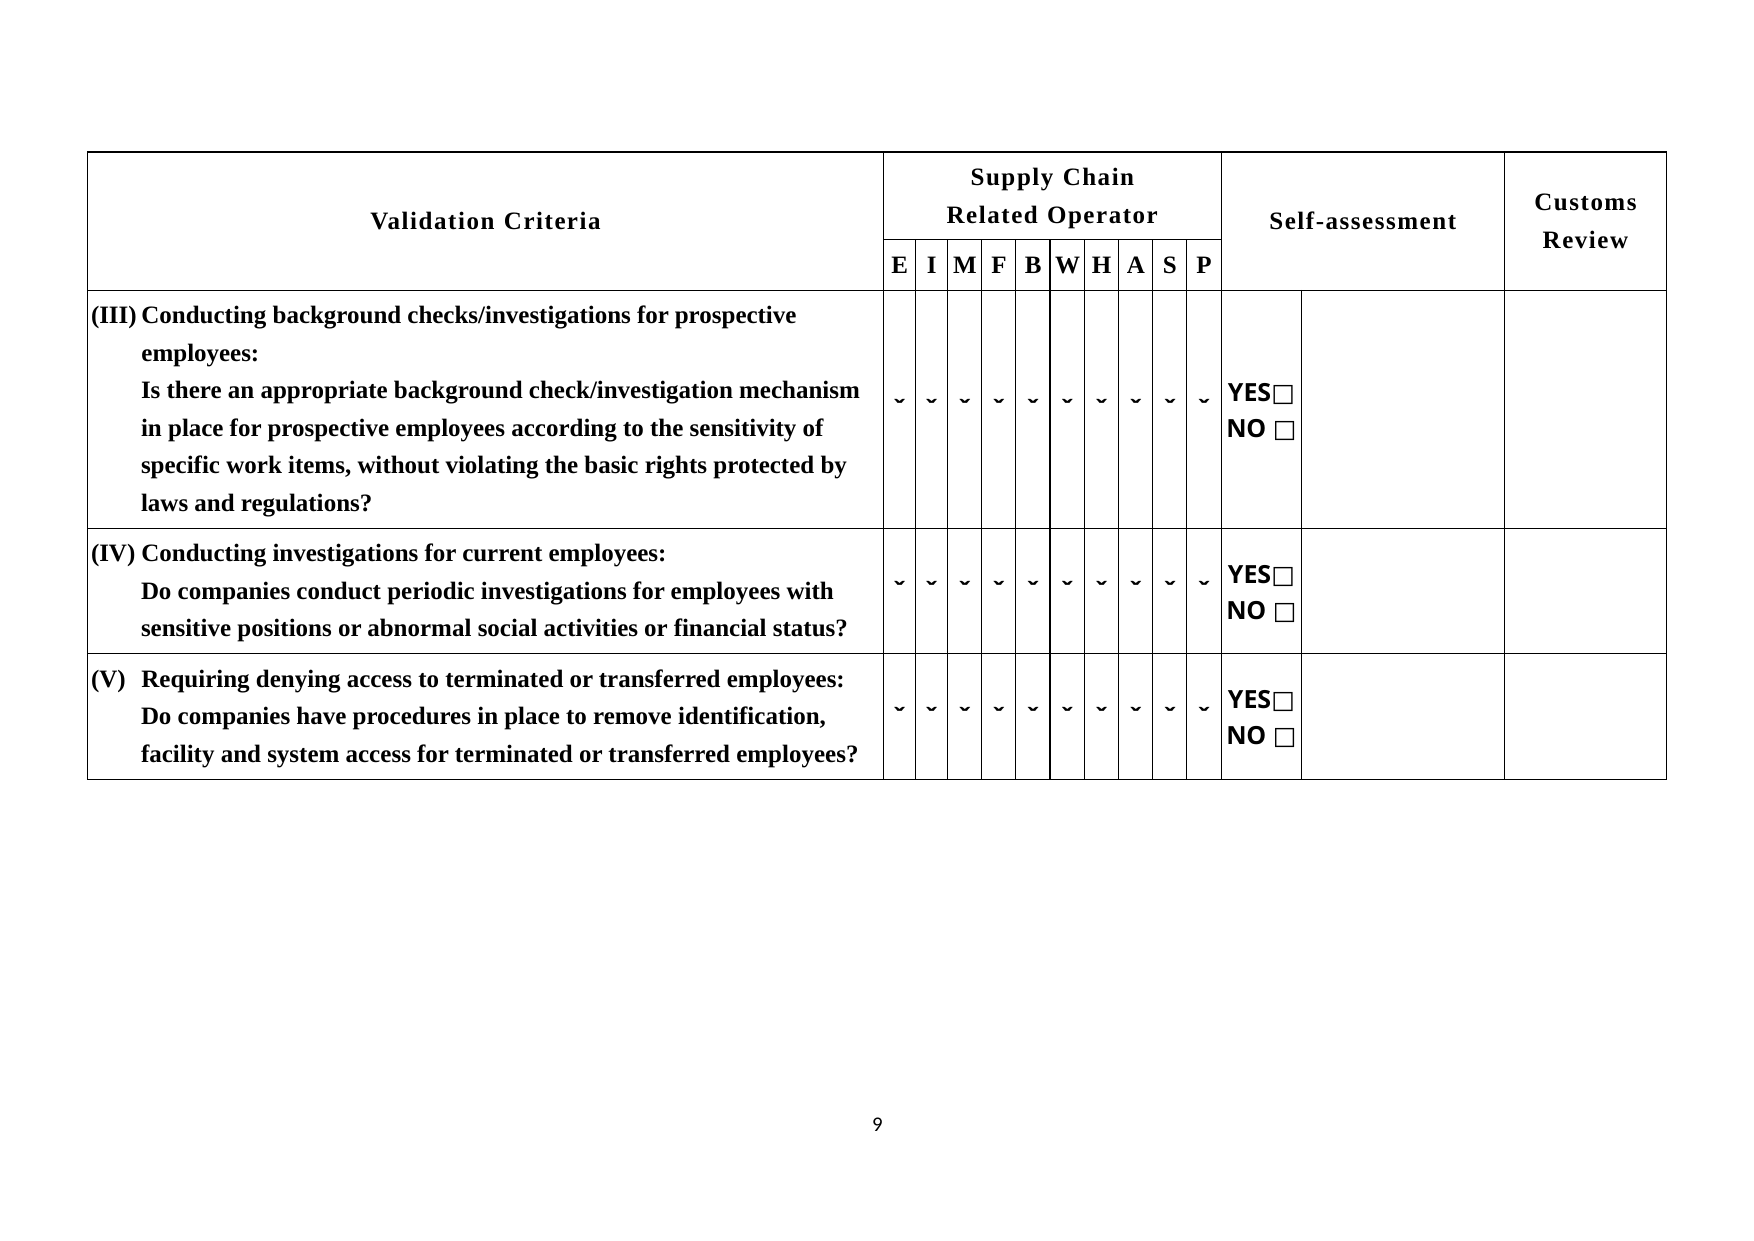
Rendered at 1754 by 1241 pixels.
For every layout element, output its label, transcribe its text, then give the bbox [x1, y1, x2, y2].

table_cell [1302, 291, 1504, 528]
table_cell ˇ [948, 529, 981, 653]
table_cell B [1016, 240, 1049, 290]
table_cell YES□ NO □ [1222, 529, 1301, 653]
table_cell ˇ [884, 529, 915, 653]
table_cell W [1051, 240, 1084, 290]
table_cell ˇ [1016, 529, 1049, 653]
table_header Supply Chain Related Operator [884, 153, 1221, 239]
table_header Customs Review [1505, 153, 1666, 290]
table_cell A [1119, 240, 1152, 290]
table_cell ˇ [948, 654, 981, 778]
table_cell ˇ [1051, 291, 1084, 528]
table_cell ˇ [982, 529, 1015, 653]
table_cell Conducting background checks/investigations for prospective employees: Is there an appropriate background check/investigation mechanism in place for prospective employees according to the sensitivity of specific work items, without violating the basic rights protected by laws and regulations? [88, 291, 883, 528]
table_cell [1505, 291, 1666, 528]
table_cell ˇ [1153, 291, 1186, 528]
table_cell ˇ [1016, 654, 1049, 778]
table_header Validation Criteria [88, 153, 883, 290]
table_cell ˇ [916, 654, 947, 778]
table_cell ˇ [884, 654, 915, 778]
table_cell YES□ NO □ [1222, 291, 1301, 528]
table_cell ˇ [1051, 529, 1084, 653]
table_cell ˇ [1119, 291, 1152, 528]
table_cell [1302, 654, 1504, 778]
table_cell ˇ [1085, 654, 1118, 778]
table_cell ˇ [1187, 291, 1221, 528]
table_cell ˇ [1187, 654, 1221, 778]
table_cell S [1153, 240, 1186, 290]
table_cell ˇ [916, 529, 947, 653]
table_cell ˇ [948, 291, 981, 528]
table_cell ˇ [1119, 529, 1152, 653]
table_cell ˇ [1187, 529, 1221, 653]
table_cell ˇ [982, 654, 1015, 778]
table_cell ˇ [982, 291, 1015, 528]
table_header Self-assessment [1222, 153, 1504, 290]
table_cell I [916, 240, 947, 290]
table_cell ˇ [1119, 654, 1152, 778]
table_cell E [884, 240, 915, 290]
table_cell H [1085, 240, 1118, 290]
table_cell [1505, 654, 1666, 778]
table_cell ˇ [1153, 529, 1186, 653]
table_cell Conducting investigations for current employees: Do companies conduct periodic investigations for employees with sensitive positions or abnormal social activities or financial status? [88, 529, 883, 653]
table_cell [1505, 529, 1666, 653]
table_cell ˇ [1085, 529, 1118, 653]
table_cell ˇ [1016, 291, 1049, 528]
table_cell ˇ [916, 291, 947, 528]
table_cell M [948, 240, 981, 290]
table_cell ˇ [884, 291, 915, 528]
table_cell [1302, 529, 1504, 653]
table_cell Requiring denying access to terminated or transferred employees: Do companies have procedures in place to remove identification, facility and system access for terminated or transferred employees? [88, 654, 883, 778]
table_cell YES□ NO □ [1222, 654, 1301, 778]
table_cell F [982, 240, 1015, 290]
table_cell P [1187, 240, 1221, 290]
table_cell ˇ [1085, 291, 1118, 528]
table_cell ˇ [1153, 654, 1186, 778]
table_cell ˇ [1051, 654, 1084, 778]
